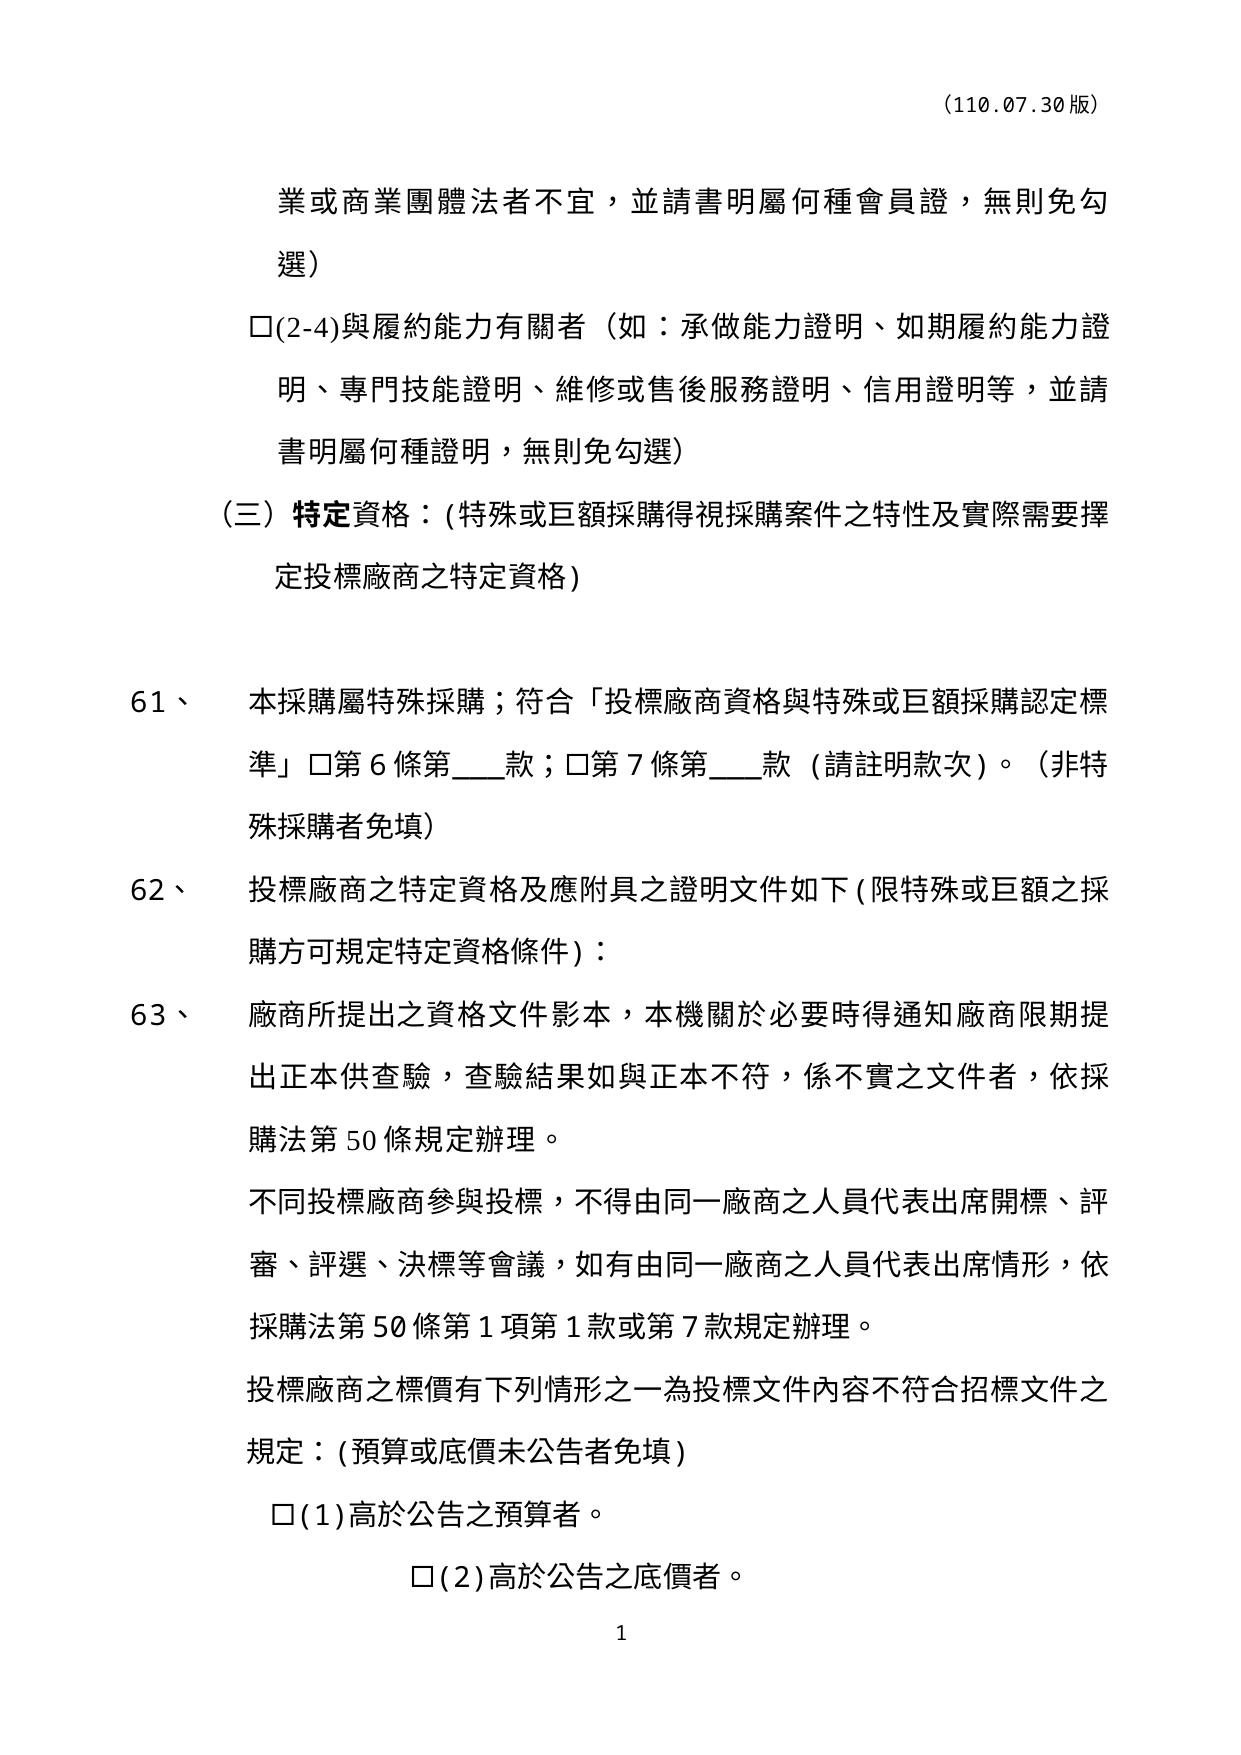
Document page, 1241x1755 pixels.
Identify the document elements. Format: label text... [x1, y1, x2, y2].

text 業或商業團體法者不宜，並請書明屬何種會員證，無則免勾選） [248, 158, 1110, 283]
text 不同投標廠商參與投標，不得由同一廠商之人員代表出席開標、評審、評選、決標等會議，如有由同一廠商之人員代表出席情形，依採購法第50條第1項第1款或第7款規定辦理。 [248, 1158, 1110, 1346]
text 投標廠商之標價有下列情形之一為投標文件內容不符合招標文件之規定：(預算或底價未公告者免填) [246, 1346, 1110, 1471]
text (1)高於公告之預算者。 [130, 1471, 1110, 1533]
text (2-4)與履約能力有關者（如：承做能力證明、如期履約能力證明、專門技能證明、維修或售後服務證明、信用證明等，並請書明屬何種證明，無則免勾選） [248, 283, 1110, 471]
list 投標廠商之特定資格及應附具之證明文件如下(限特殊或巨額之採購方可規定特定資格條件)： [130, 846, 1110, 971]
list 廠商所提出之資格文件影本，本機關於必要時得通知廠商限期提出正本供查驗，查驗結果如與正本不符，係不實之文件者，依採購法第50條規定辦理。 [130, 971, 1110, 1158]
text （三）特定資格：(特殊或巨額採購得視採購案件之特性及實際需要擇定投標廠商之特定資格) [204, 471, 1110, 596]
text (2)高於公告之底價者。 [287, 1533, 1110, 1596]
list 本採購屬特殊採購；符合「投標廠商資格與特殊或巨額採購認定標準」第6條第___款；第7條第___款 (請註明款次)。（非特殊採購者免填） [130, 658, 1110, 846]
